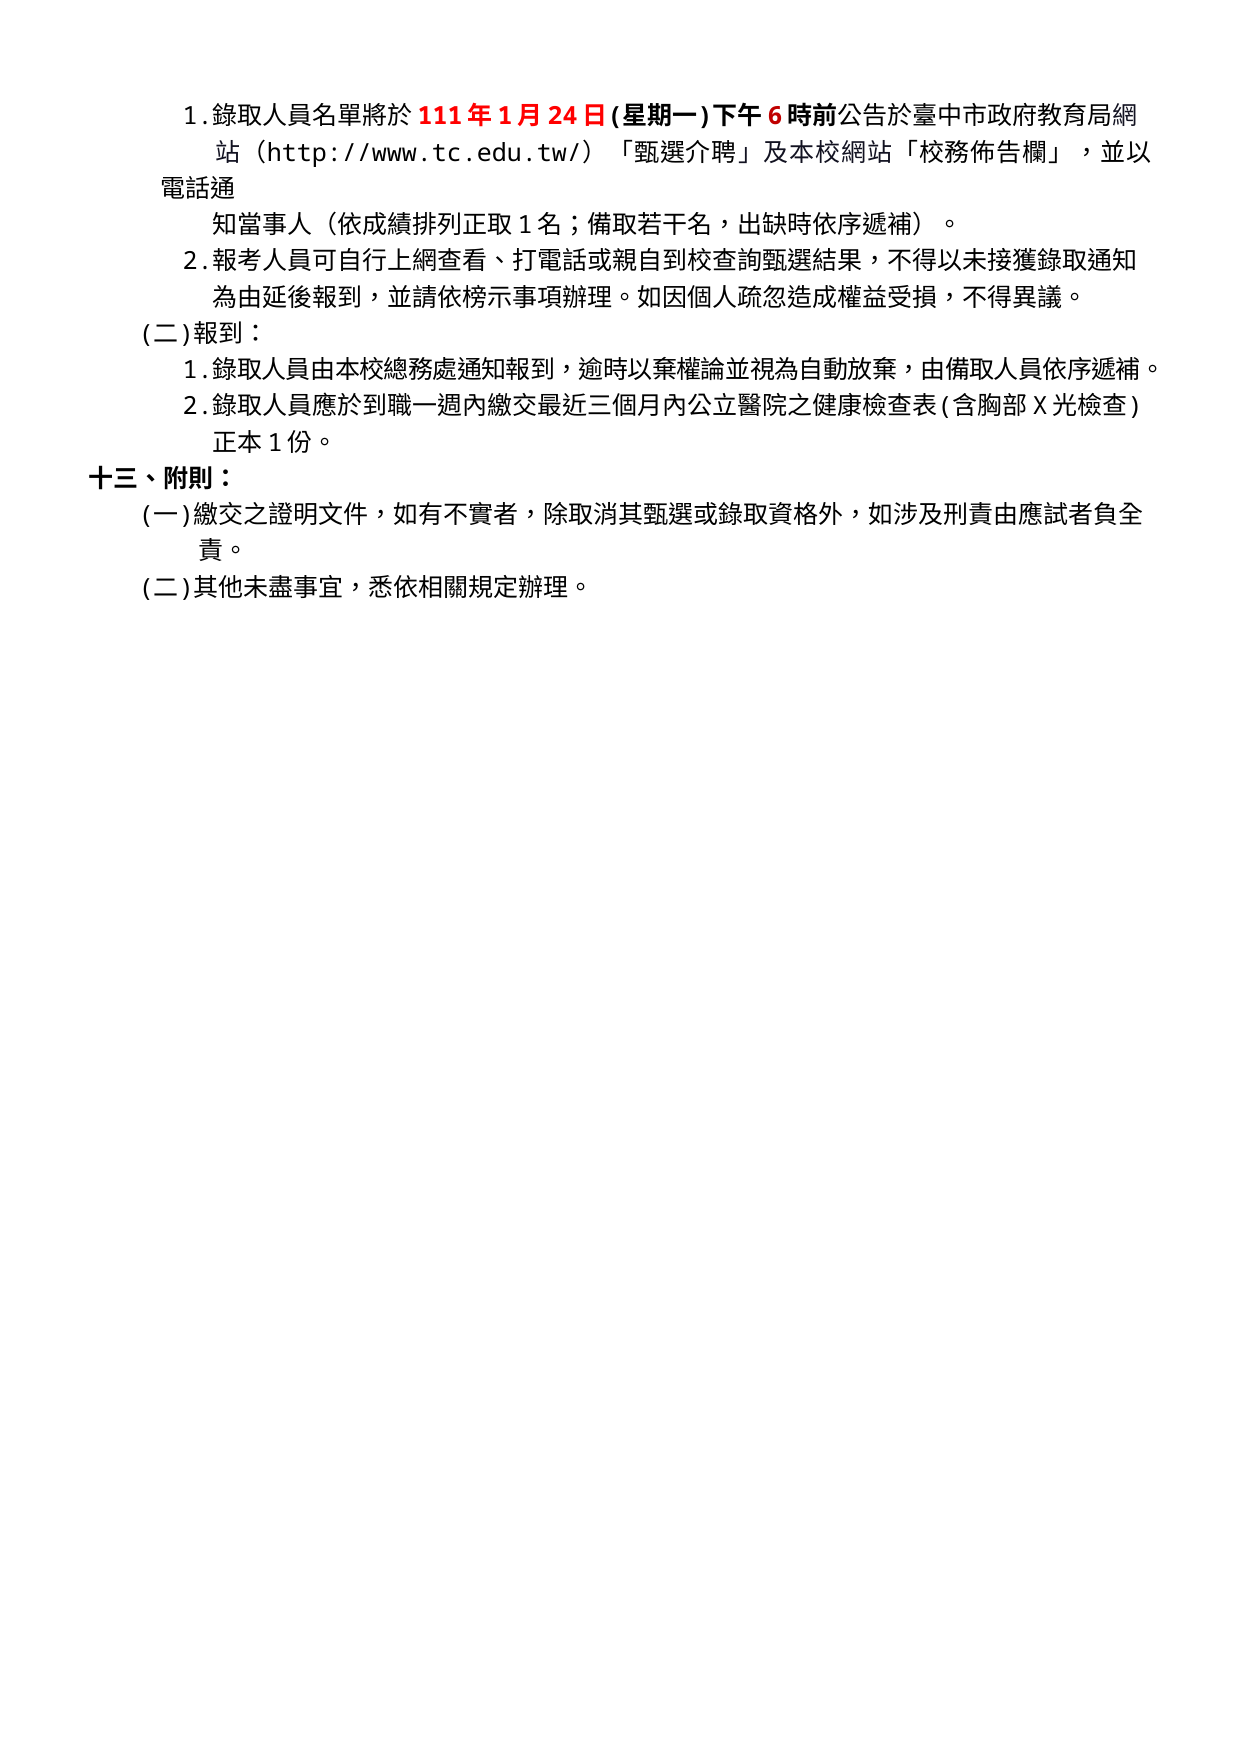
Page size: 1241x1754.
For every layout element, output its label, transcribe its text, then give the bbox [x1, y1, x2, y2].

text 1.錄取人員名單將於111年1月24日(星期一)下午6時前公告於臺中市政府教育局網 [160, 96, 1152, 132]
text 責。 [112, 531, 1152, 567]
text 知當事人（依成績排列正取1名；備取若干名，出缺時依序遞補）。 [160, 204, 1152, 241]
text (一)繳交之證明文件，如有不實者，除取消其甄選或錄取資格外，如涉及刑責由應試者負全 [112, 494, 1152, 531]
text 站（http://www.tc.edu.tw/）「甄選介聘」及本校網站「校務佈告欄」，並以電話通 [160, 132, 1152, 204]
text 為由延後報到，並請依榜示事項辦理。如因個人疏忽造成權益受損，不得異議。 [172, 277, 1152, 313]
text 2.報考人員可自行上網查看、打電話或親自到校查詢甄選結果，不得以未接獲錄取通知 [172, 241, 1152, 277]
text (二)報到： [139, 313, 1152, 349]
text 1.錄取人員由本校總務處通知報到，逾時以棄權論並視為自動放棄，由備取人員依序遞補。 [176, 349, 1152, 386]
text 2.錄取人員應於到職一週內繳交最近三個月內公立醫院之健康檢查表(含胸部X光檢查) [176, 386, 1152, 422]
text (二)其他未盡事宜，悉依相關規定辦理。 [139, 567, 1152, 603]
text 十三、附則： [89, 458, 1152, 494]
text 正本1份。 [176, 422, 1152, 458]
